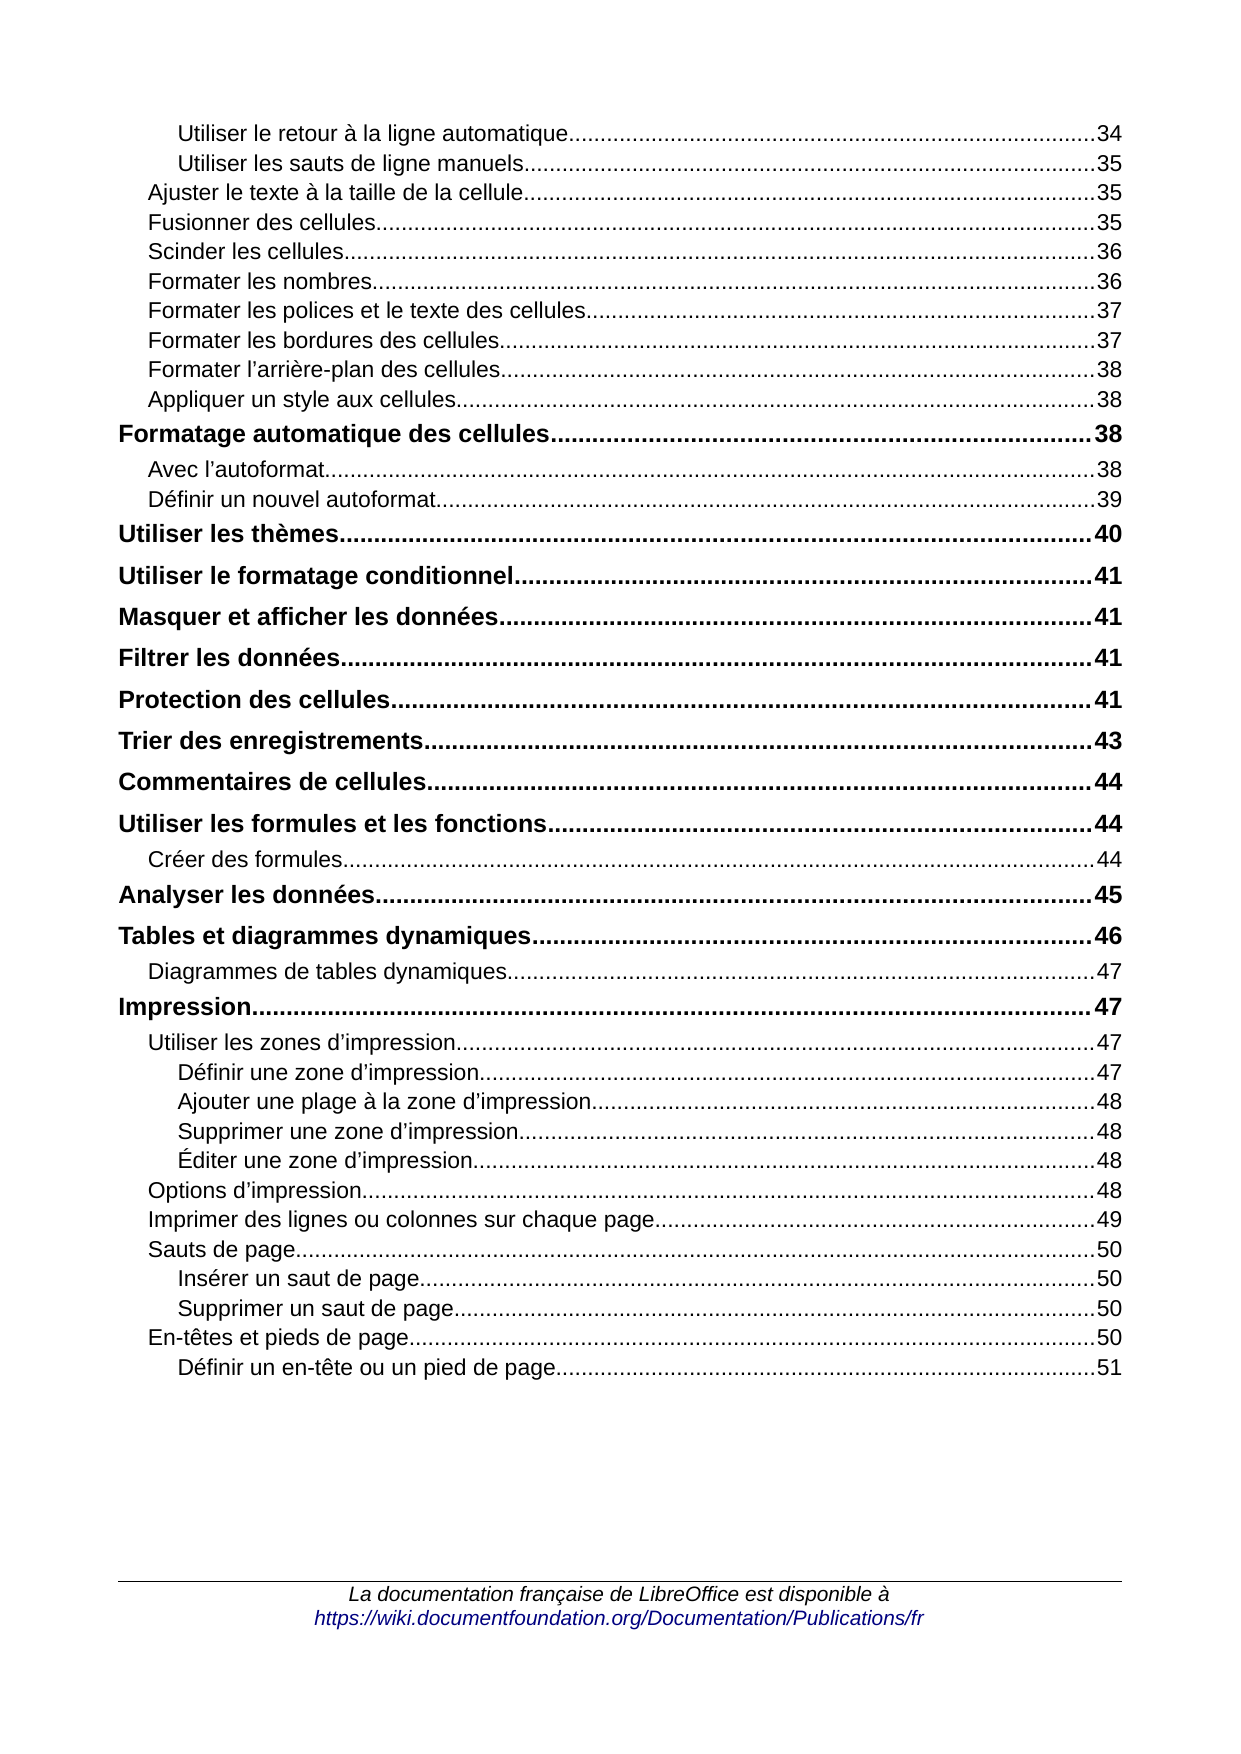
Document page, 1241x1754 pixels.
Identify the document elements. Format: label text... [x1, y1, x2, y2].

text Ajuster le texte à la taille de la cellule 35 [148, 177, 1122, 207]
text Utiliser le retour à la ligne automatique 34 [177, 118, 1122, 148]
text Insérer un saut de page 50 [177, 1263, 1122, 1292]
text Utiliser le formatage conditionnel 41 [118, 561, 1122, 590]
text Options d’impression 48 [148, 1174, 1122, 1204]
text Appliquer un style aux cellules 38 [148, 383, 1122, 413]
text Sauts de page 50 [148, 1233, 1122, 1263]
text Filtrer les données 41 [118, 643, 1122, 673]
text Fusionner des cellules 35 [148, 207, 1122, 236]
text Analyser les données 45 [118, 879, 1122, 909]
text Imprimer des lignes ou colonnes sur chaque page 49 [148, 1204, 1122, 1233]
text Formater les bordures des cellules 37 [148, 324, 1122, 354]
text Définir un nouvel autoformat 39 [148, 484, 1122, 513]
text En-têtes et pieds de page 50 [148, 1322, 1122, 1351]
text Définir une zone d’impression 47 [177, 1057, 1122, 1086]
text Formater les polices et le texte des cellules 37 [148, 295, 1122, 324]
text Protection des cellules 41 [118, 684, 1122, 714]
text Formater l’arrière-plan des cellules 38 [148, 354, 1122, 383]
text Utiliser les sauts de ligne manuels 35 [177, 148, 1122, 177]
text Éditer une zone d’impression 48 [177, 1145, 1122, 1174]
text Impression 47 [118, 992, 1122, 1021]
text Utiliser les zones d’impression 47 [148, 1027, 1122, 1057]
text Créer des formules 44 [148, 844, 1122, 873]
text Diagrammes de tables dynamiques 47 [148, 956, 1122, 986]
text Tables et diagrammes dynamiques 46 [118, 921, 1122, 950]
text Avec l’autoformat 38 [148, 454, 1122, 484]
text Supprimer une zone d’impression 48 [177, 1116, 1122, 1145]
text Trier des enregistrements 43 [118, 726, 1122, 755]
text Ajouter une plage à la zone d’impression 48 [177, 1086, 1122, 1116]
text Commentaires de cellules 44 [118, 767, 1122, 797]
text Définir un en-tête ou un pied de page 51 [177, 1351, 1122, 1381]
text Masquer et afficher les données 41 [118, 602, 1122, 631]
text Formater les nombres 36 [148, 266, 1122, 295]
text Utiliser les thèmes 40 [118, 519, 1122, 549]
text Scinder les cellules 36 [148, 236, 1122, 266]
text Utiliser les formules et les fonctions 44 [118, 809, 1122, 838]
text Formatage automatique des cellules 38 [118, 419, 1122, 448]
text Supprimer un saut de page 50 [177, 1292, 1122, 1322]
